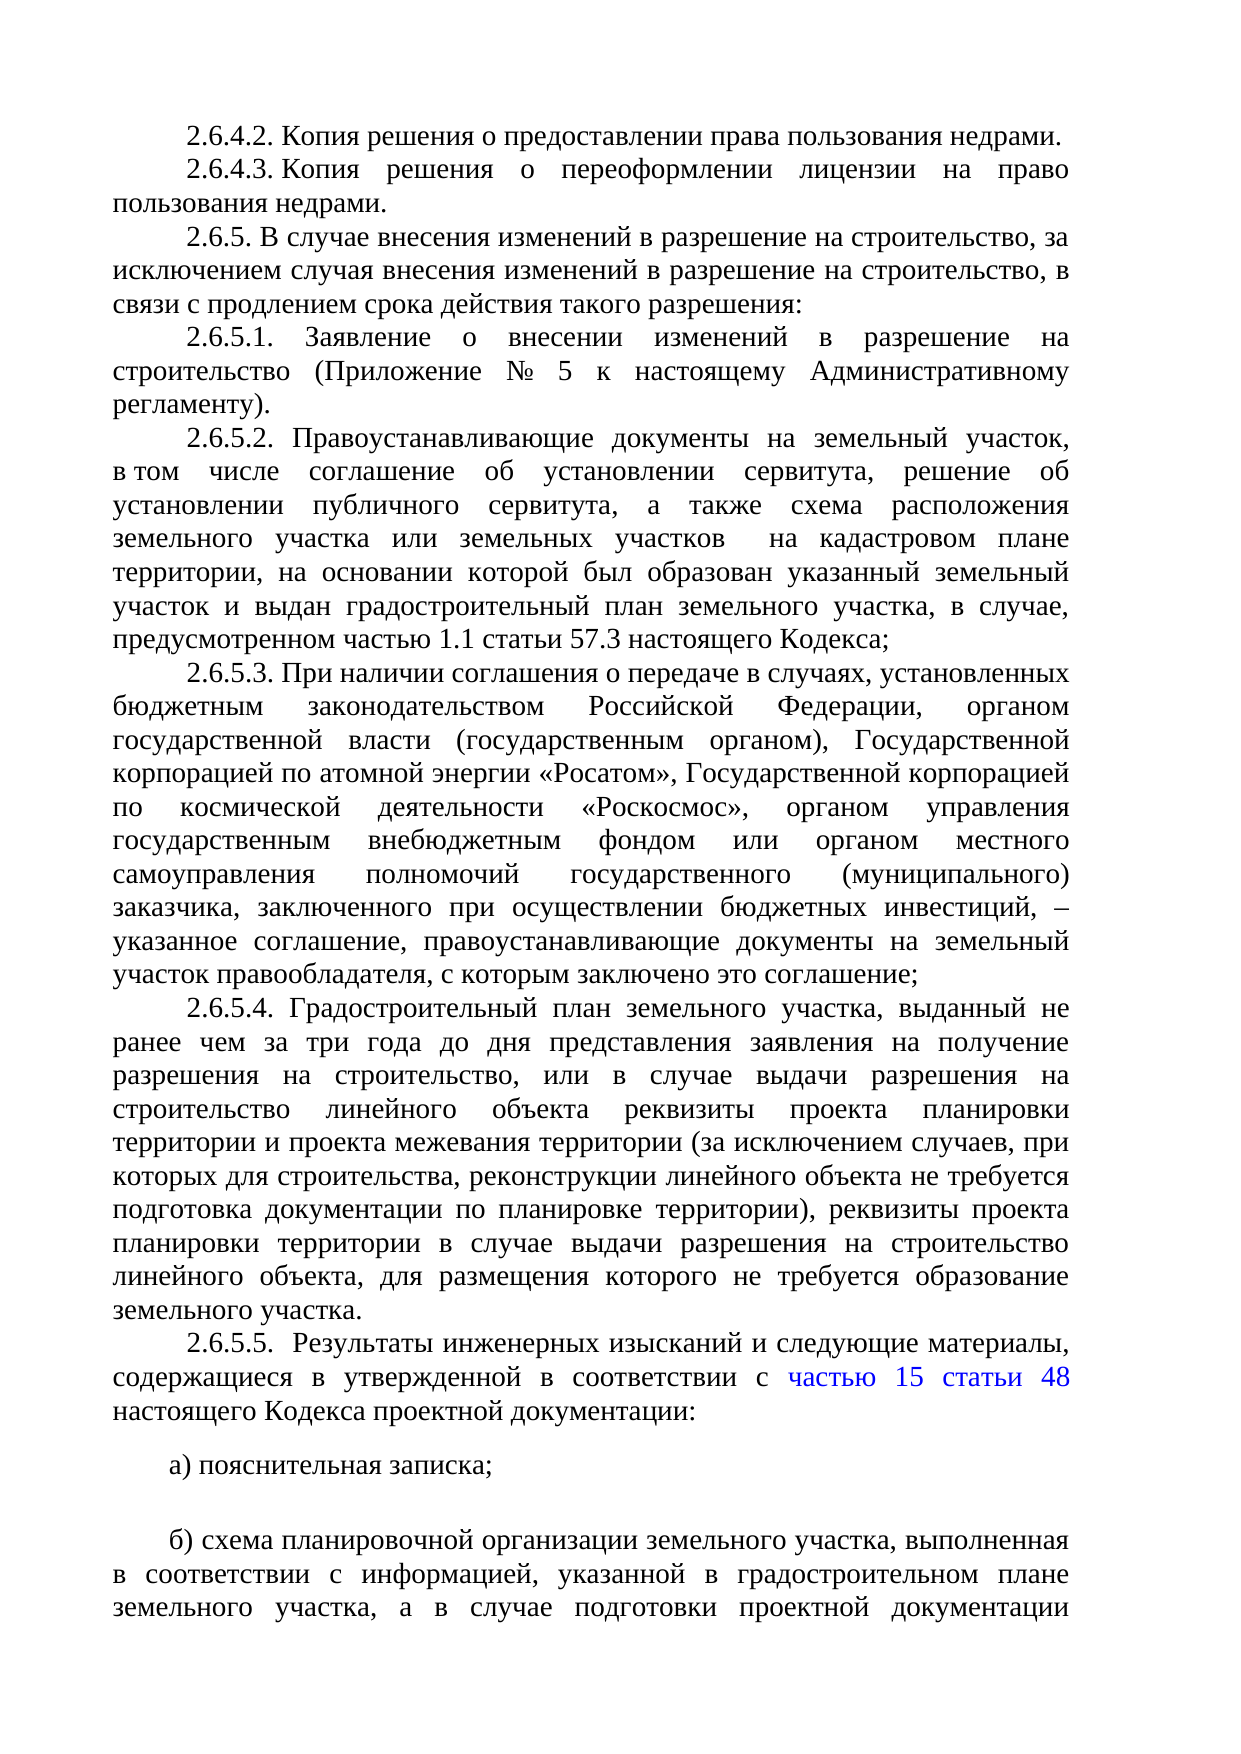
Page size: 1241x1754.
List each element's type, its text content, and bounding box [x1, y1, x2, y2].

text 2.6.5.2. Правоустанавливающие документы на земельный участок, в том числе соглашение об установлении сервитута, решение об установлении публичного сервитута, а также схема расположения земельного участка или земельных участков на кадастровом плане территории, на основании которой был образован указанный земельный участок и выдан градостроительный план земельного участка, в случае, предусмотренном частью 1.1 статьи 57.3 настоящего Кодекса; [112, 420, 1070, 655]
text 2.6.5.1. Заявление о внесении изменений в разрешение на строительство (Приложение № 5 к настоящему Административному регламенту). [112, 319, 1070, 420]
text 2.6.5.4. Градостроительный план земельного участка, выданный не ранее чем за три года до дня представления заявления на получение разрешения на строительство, или в случае выдачи разрешения на строительство линейного объекта реквизиты проекта планировки территории и проекта межевания территории (за исключением случаев, при которых для строительства, реконструкции линейного объекта не требуется подготовка документации по планировке территории), реквизиты проекта планировки территории в случае выдачи разрешения на строительство линейного объекта, для размещения которого не требуется образование земельного участка. [112, 990, 1070, 1326]
text 2.6.5.5. Результаты инженерных изысканий и следующие материалы, содержащиеся в утвержденной в соответствии с частью 15 статьи 48 настоящего Кодекса проектной документации: [112, 1326, 1070, 1426]
text 2.6.4.2. Копия решения о предоставлении права пользования недрами. [112, 118, 1070, 152]
text 2.6.5. В случае внесения изменений в разрешение на строительство, за исключением случая внесения изменений в разрешение на строительство, в связи с продлением срока действия такого разрешения: [112, 219, 1070, 319]
text б) схема планировочной организации земельного участка, выполненная в соответствии с информацией, указанной в градостроительном плане земельного участка, а в случае подготовки проектной документации [112, 1522, 1070, 1623]
text 2.6.4.3. Копия решения о переоформлении лицензии на право пользования недрами. [112, 152, 1070, 219]
text а) пояснительная записка; [112, 1447, 1070, 1481]
text 2.6.5.3. При наличии соглашения о передаче в случаях, установленных бюджетным законодательством Российской Федерации, органом государственной власти (государственным органом), Государственной корпорацией по атомной энергии «Росатом», Государственной корпорацией по космической деятельности «Роскосмос», органом управления государственным внебюджетным фондом или органом местного самоуправления полномочий государственного (муниципального) заказчика, заключенного при осуществлении бюджетных инвестиций, – указанное соглашение, правоустанавливающие документы на земельный участок правообладателя, с которым заключено это соглашение; [112, 655, 1070, 990]
